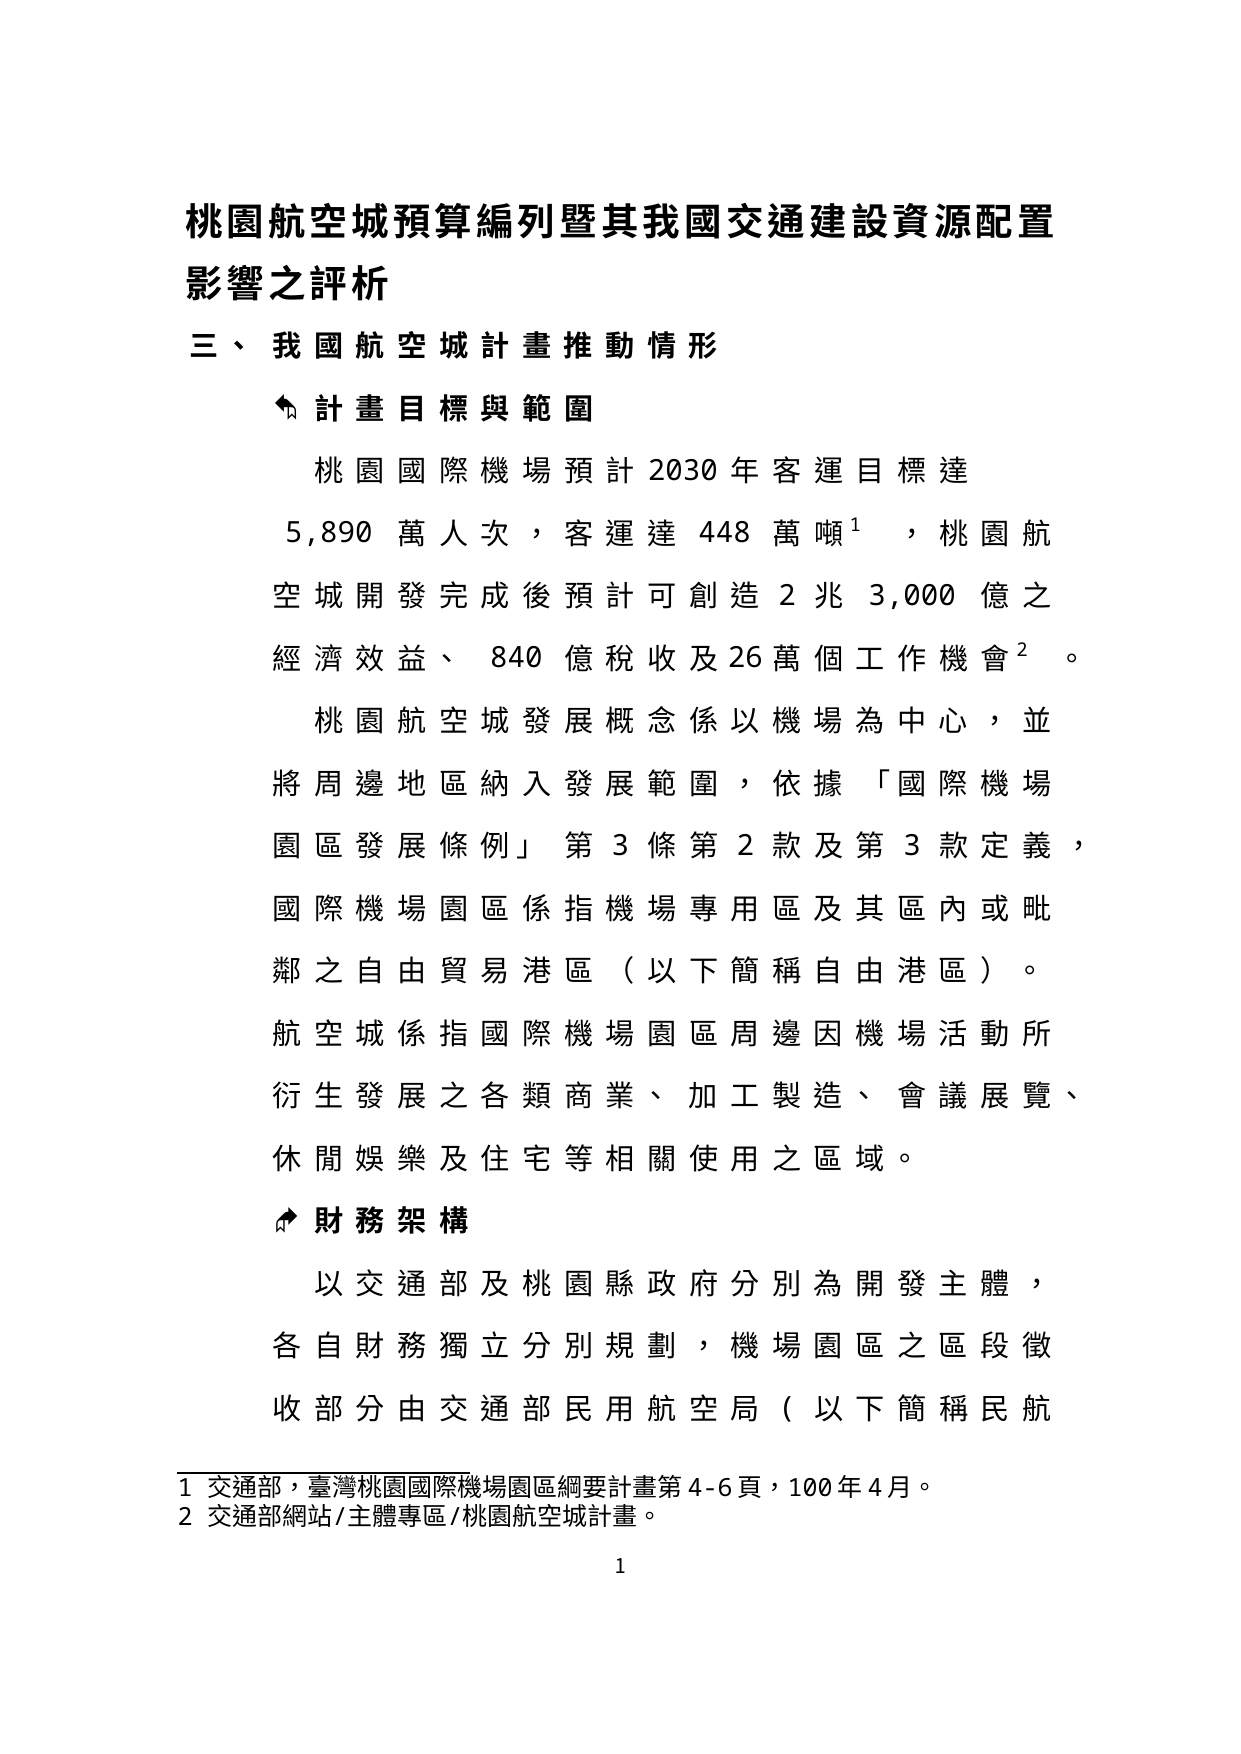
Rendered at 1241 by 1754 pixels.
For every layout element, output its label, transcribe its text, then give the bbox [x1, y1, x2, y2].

text 桃園航空城發展概念係以機場為中心，並將周邊地區納入發展範圍，依據「國際機場園區發展條例」第3條第2款及第3款定義，國際機場園區係指機場專用區及其區內或毗鄰之自由貿易港區（以下簡稱自由港區）。航空城係指國際機場園區周邊因機場活動所衍生發展之各類商業、加工製造、會議展覽、休閒娛樂及住宅等相關使用之區域。 [242, 677, 1058, 1177]
text 交通部網站/主體專區/桃園航空城計畫。 [177, 1502, 1063, 1532]
text 桃園國際機場預計2030年客運目標達5,890萬人次，客運達448萬噸，桃園航空城開發完成後預計可創造2兆3,000億之經濟效益、840億稅收及26萬個工作機會。 [242, 427, 1058, 677]
text 以交通部及桃園縣政府分別為開發主體，各自財務獨立分別規劃，機場園區之區段徵收部分由交通部民用航空局(以下簡稱民航 [242, 1240, 1058, 1427]
text 桃園航空城預算編列暨其我國交通建設資源配置影響之評析 [183, 177, 1058, 302]
text 計畫目標與範圍 [242, 365, 1058, 427]
text 三、我國航空城計畫推動情形 [183, 302, 1058, 365]
text 財務架構 [242, 1177, 1058, 1240]
text 交通部，臺灣桃園國際機場園區綱要計畫第4-6頁，100年4月。 [177, 1473, 1063, 1502]
